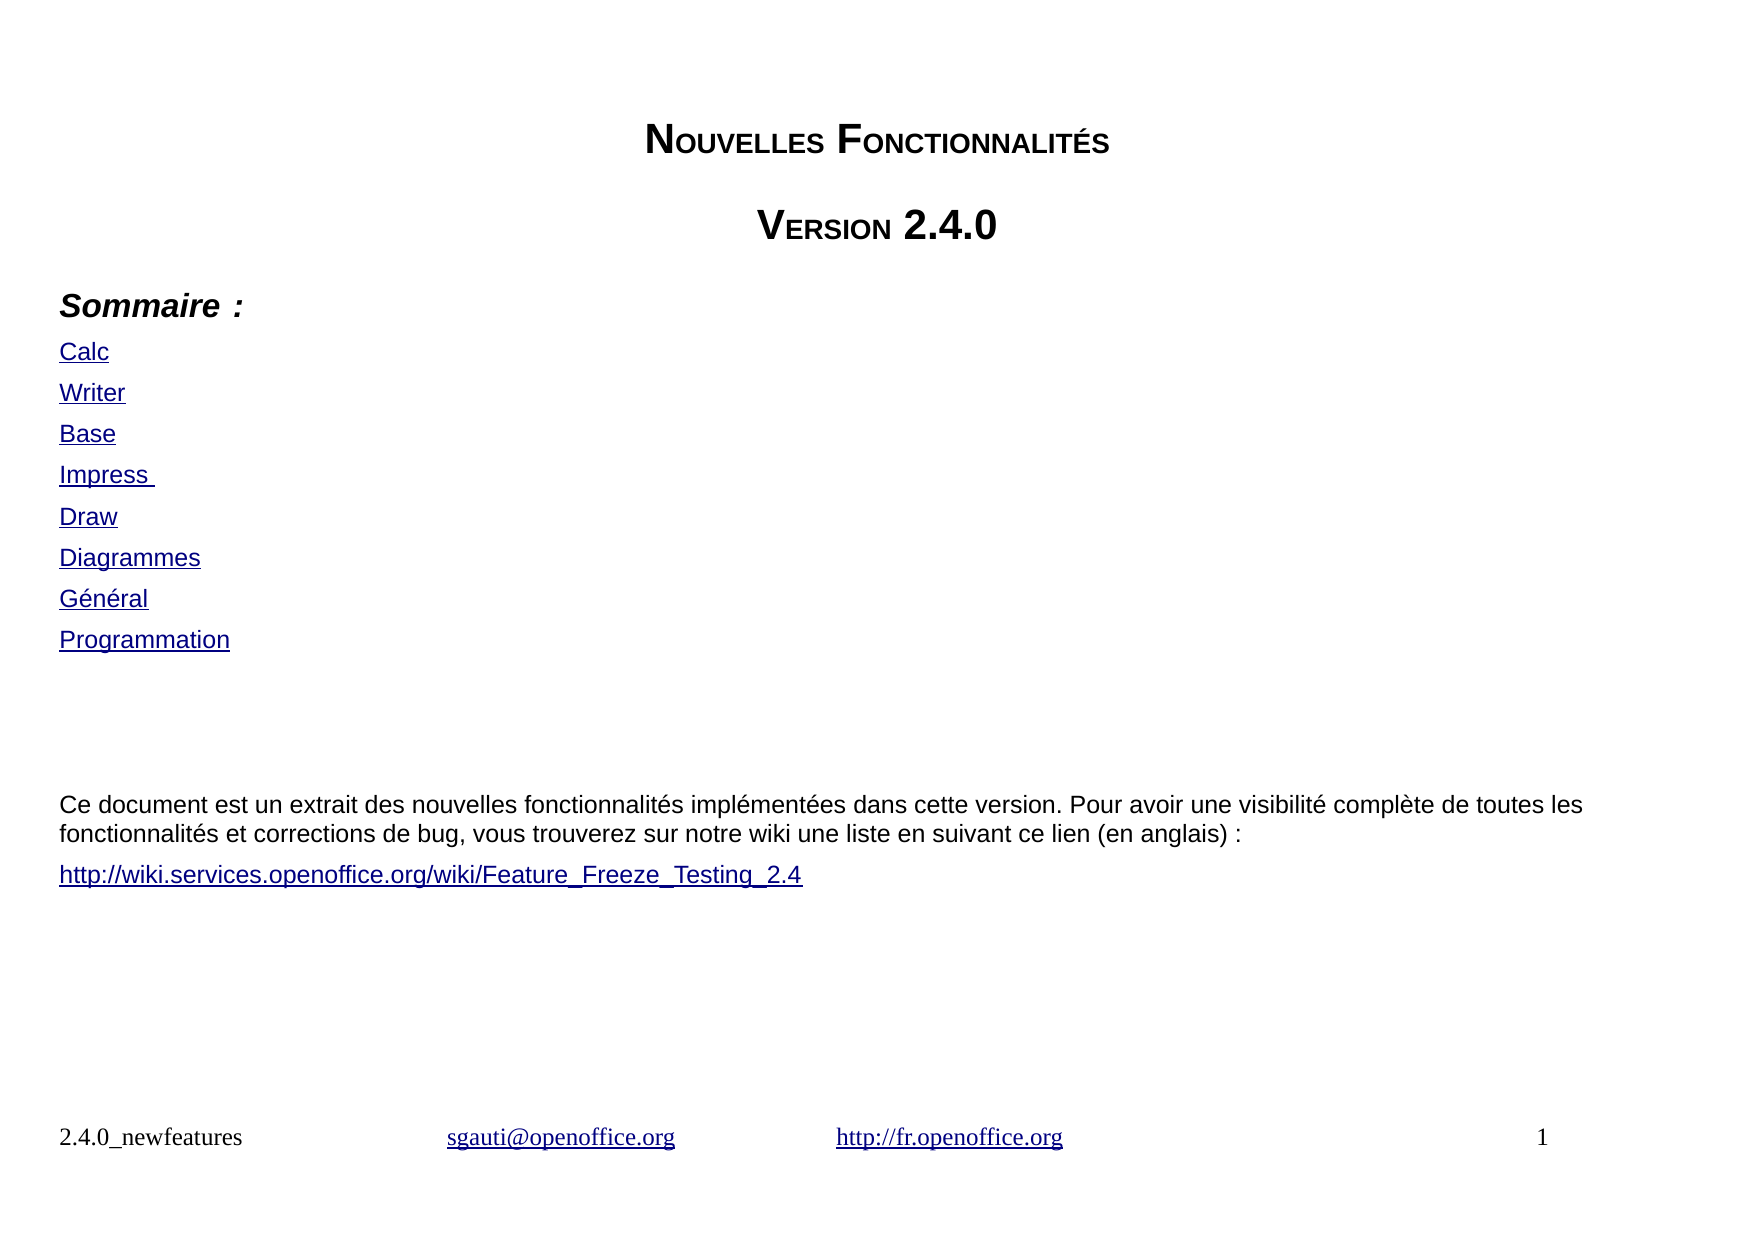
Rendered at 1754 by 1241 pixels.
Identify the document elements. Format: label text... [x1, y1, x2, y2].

text http://wiki.services.openoffice.org/wiki/Feature_Freeze_Testing_2.4 [59, 861, 1695, 889]
text Diagrammes [59, 543, 1695, 572]
subtitle Version 2.4.0 [59, 200, 1695, 248]
text Draw [59, 502, 1695, 531]
subtitle Sommaire : [59, 286, 1695, 324]
text Programmation [59, 626, 1695, 654]
text Impress [59, 461, 1695, 489]
text Ce document est un extrait des nouvelles fonctionnalités implémentées dans cette version. Pour avoir une visibilité complète de toutes les fonctionnalités et corrections de bug, vous trouverez sur notre wiki une liste en suivant ce lien (en anglais) : [59, 791, 1695, 848]
text Général [59, 584, 1695, 613]
text Writer [59, 378, 1695, 407]
text Base [59, 419, 1695, 448]
subtitle Nouvelles Fonctionnalités [59, 113, 1695, 162]
text Calc [59, 337, 1695, 366]
